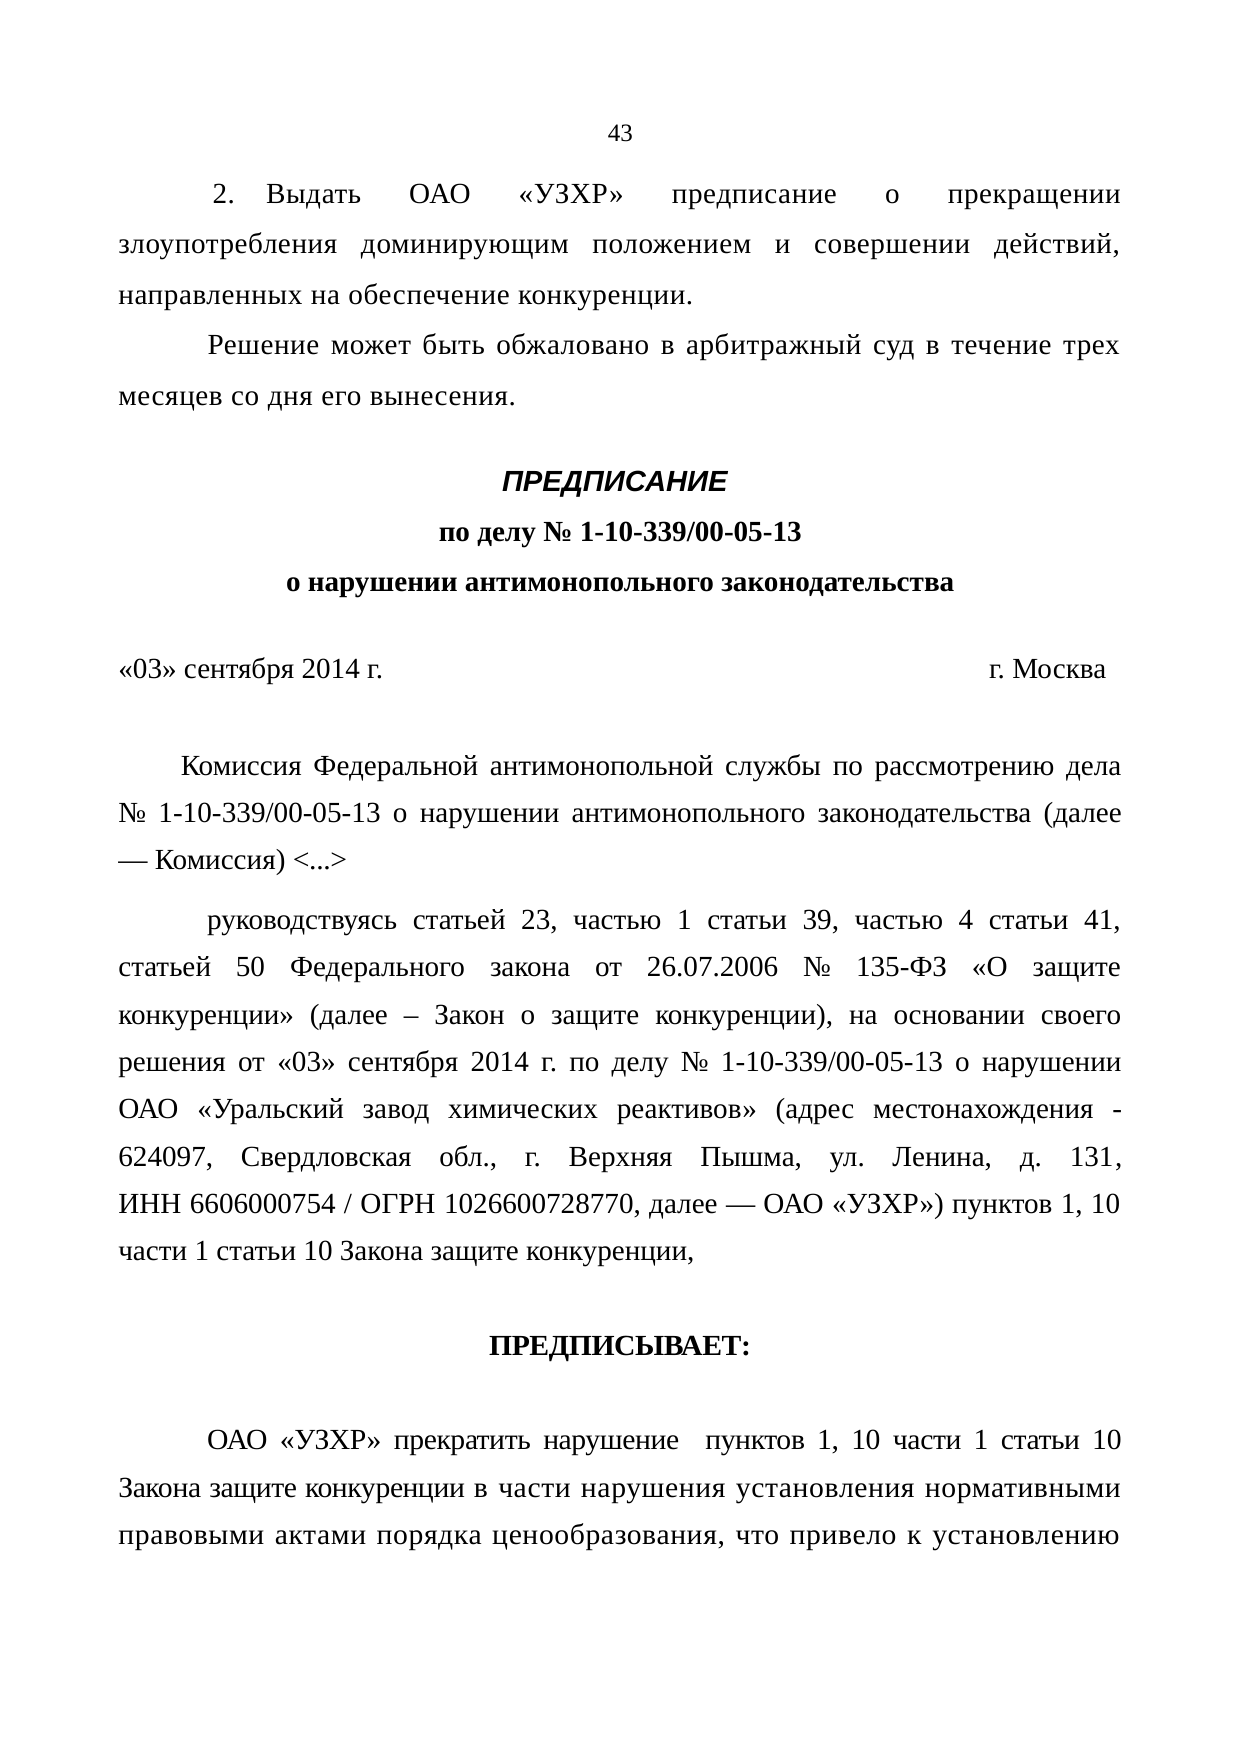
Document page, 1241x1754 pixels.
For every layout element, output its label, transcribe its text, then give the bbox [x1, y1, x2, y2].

text о нарушении антимонопольного законодательства [118, 564, 1122, 598]
list Выдать ОАО «УЗХР» предписание о прекращении злоупотребления доминирующим положением и совершении действий, направленных на обеспечение конкуренции. [118, 176, 1122, 311]
text ОАО «УЗХР» прекратить нарушение пунктов 1, 10 части 1 статьи 10 Закона защите конкуренции в части нарушения установления нормативными правовыми актами порядка ценообразования, что привело к установлению [118, 1412, 1122, 1554]
text ПРЕДПИСЫВАЕТ: [118, 1317, 1122, 1364]
text руководствуясь статьей 23, частью 1 статьи 39, частью 4 статьи 41, статьей 50 Федерального закона от 26.07.2006 № 135-ФЗ «О защите конкуренции» (далее – Закон о защите конкуренции), на основании своего решения от «03» сентября 2014 г. по делу № 1-10-339/00-05-13 о нарушении ОАО «Уральский завод химических реактивов» (адрес местонахождения - 624097, Свердловская обл., г. Верхняя Пышма, ул. Ленина, д. 131, ИНН 6606000754 / ОГРН 1026600728770, далее — ОАО «УЗХР») пунктов 1, 10 части 1 статьи 10 Закона защите конкуренции, [118, 892, 1122, 1270]
text Комиссия Федеральной антимонопольной службы по рассмотрению дела № 1-10-339/00-05-13 о нарушении антимонопольного законодательства (далее — Комиссия) <...> [118, 737, 1122, 879]
text по делу № 1-10-339/00-05-13 [118, 514, 1122, 548]
text Решение может быть обжаловано в арбитражный суд в течение трех месяцев со дня его вынесения. [118, 327, 1122, 411]
text «03» сентября 2014 г. г. Москва [118, 651, 1122, 684]
subtitle ПРЕДПИСАНИЕ [118, 464, 1122, 497]
